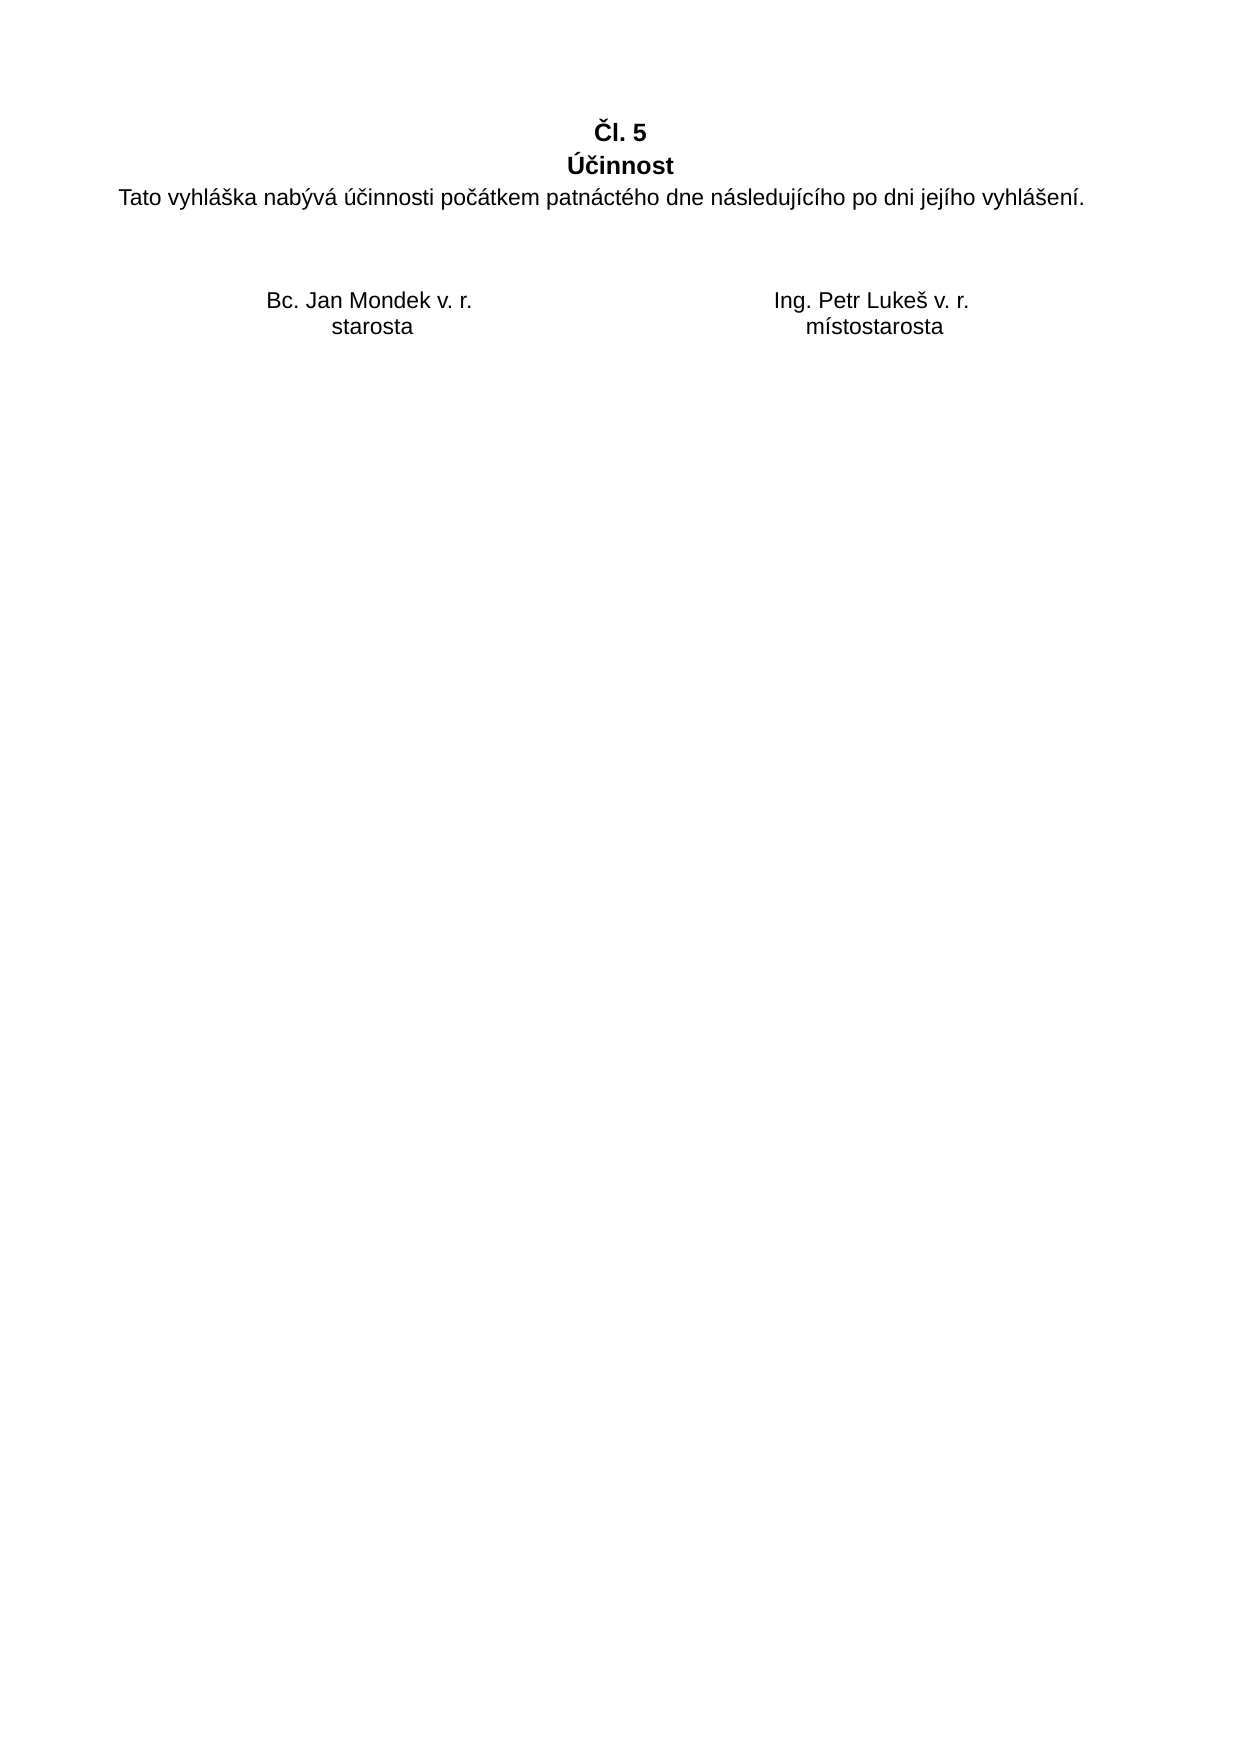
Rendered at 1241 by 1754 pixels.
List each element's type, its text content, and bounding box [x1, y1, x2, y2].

subtitle Čl. 5 Účinnost [118, 118, 1122, 180]
text Tato vyhláška nabývá účinnosti počátkem patnáctého dne následujícího po dni jejího vyhlášení. [118, 184, 1122, 211]
table_header Ing. Petr Lukeš v. r. místostarosta [620, 227, 1122, 345]
table_cell [620, 345, 1122, 463]
table_cell [118, 345, 620, 463]
table_header Bc. Jan Mondek v. r. starosta [118, 227, 620, 345]
